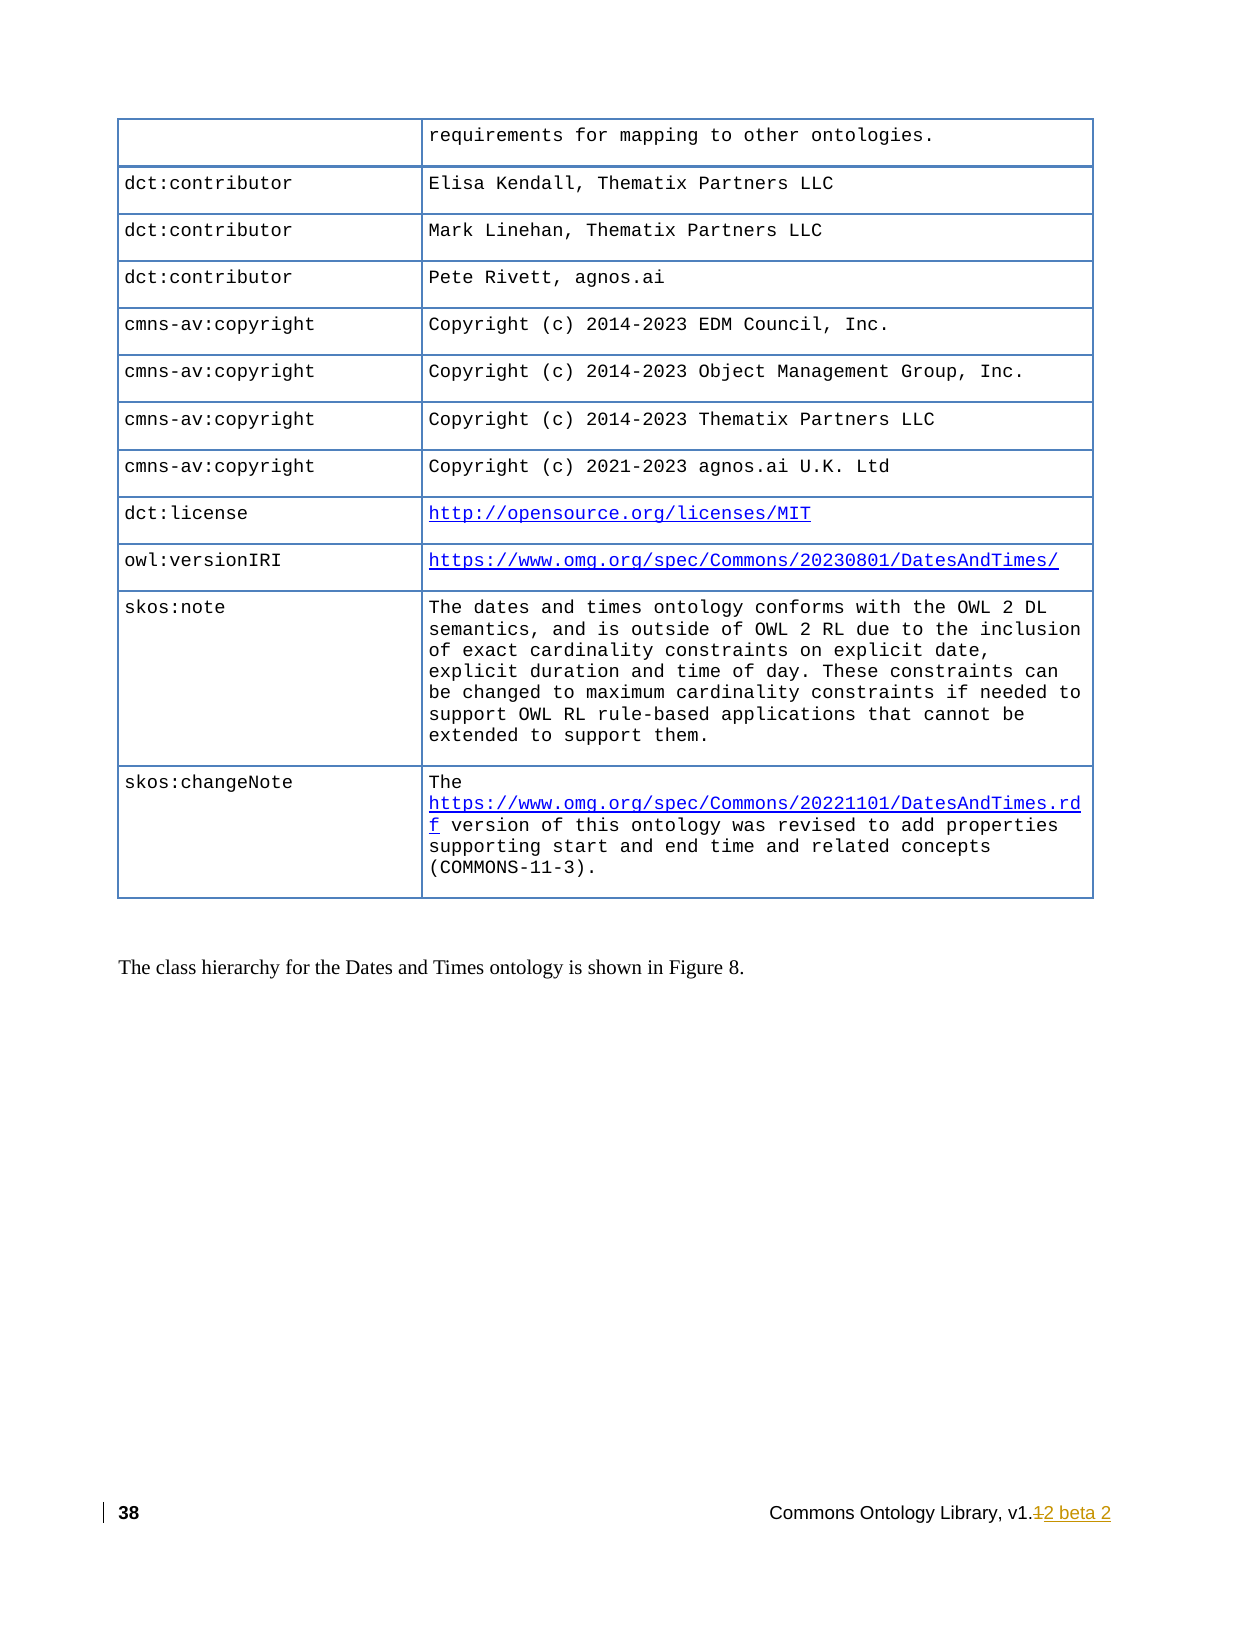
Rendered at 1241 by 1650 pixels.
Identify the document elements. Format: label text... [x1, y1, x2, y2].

table_cell dct:contributor [119, 215, 421, 260]
table_cell The dates and times ontology conforms with the OWL 2 DL semantics, and is outside of OWL 2 RL due to the inclusion of exact cardinality constraints on explicit date, explicit duration and time of day. These constraints can be changed to maximum cardinality constraints if needed to support OWL RL rule-based applications that cannot be extended to support them. [423, 592, 1092, 765]
table_cell Elisa Kendall, Thematix Partners LLC [423, 168, 1092, 212]
table_cell skos:note [119, 592, 421, 765]
table_cell Copyright (c) 2014-2023 Thematix Partners LLC [423, 403, 1092, 448]
table_cell The https://www.omg.org/spec/Commons/20221101/DatesAndTimes.rdf version of this ontology was revised to add properties supporting start and end time and related concepts (COMMONS-11-3). [423, 767, 1092, 897]
table_cell cmns-av:copyright [119, 403, 421, 448]
table_cell cmns-av:copyright [119, 451, 421, 496]
table_cell requirements for mapping to other ontologies. [423, 120, 1092, 165]
text The class hierarchy for the Dates and Times ontology is shown in Figure 8. [118, 955, 1122, 979]
table_cell dct:contributor [119, 168, 421, 212]
table_cell dct:license [119, 498, 421, 543]
table_cell Pete Rivett, agnos.ai [423, 262, 1092, 307]
table_cell cmns-av:copyright [119, 356, 421, 401]
table_cell Copyright (c) 2014-2023 Object Management Group, Inc. [423, 356, 1092, 401]
table_cell owl:versionIRI [119, 545, 421, 590]
table_cell [119, 120, 421, 165]
table_cell dct:contributor [119, 262, 421, 307]
table_cell Copyright (c) 2021-2023 agnos.ai U.K. Ltd [423, 451, 1092, 496]
table_cell Copyright (c) 2014-2023 EDM Council, Inc. [423, 309, 1092, 354]
table_cell http://opensource.org/licenses/MIT [423, 498, 1092, 543]
table_cell cmns-av:copyright [119, 309, 421, 354]
table_cell https://www.omg.org/spec/Commons/20230801/DatesAndTimes/ [423, 545, 1092, 590]
table_cell ‍skos:changeNote [119, 767, 421, 897]
table_cell Mark Linehan, Thematix Partners LLC [423, 215, 1092, 260]
